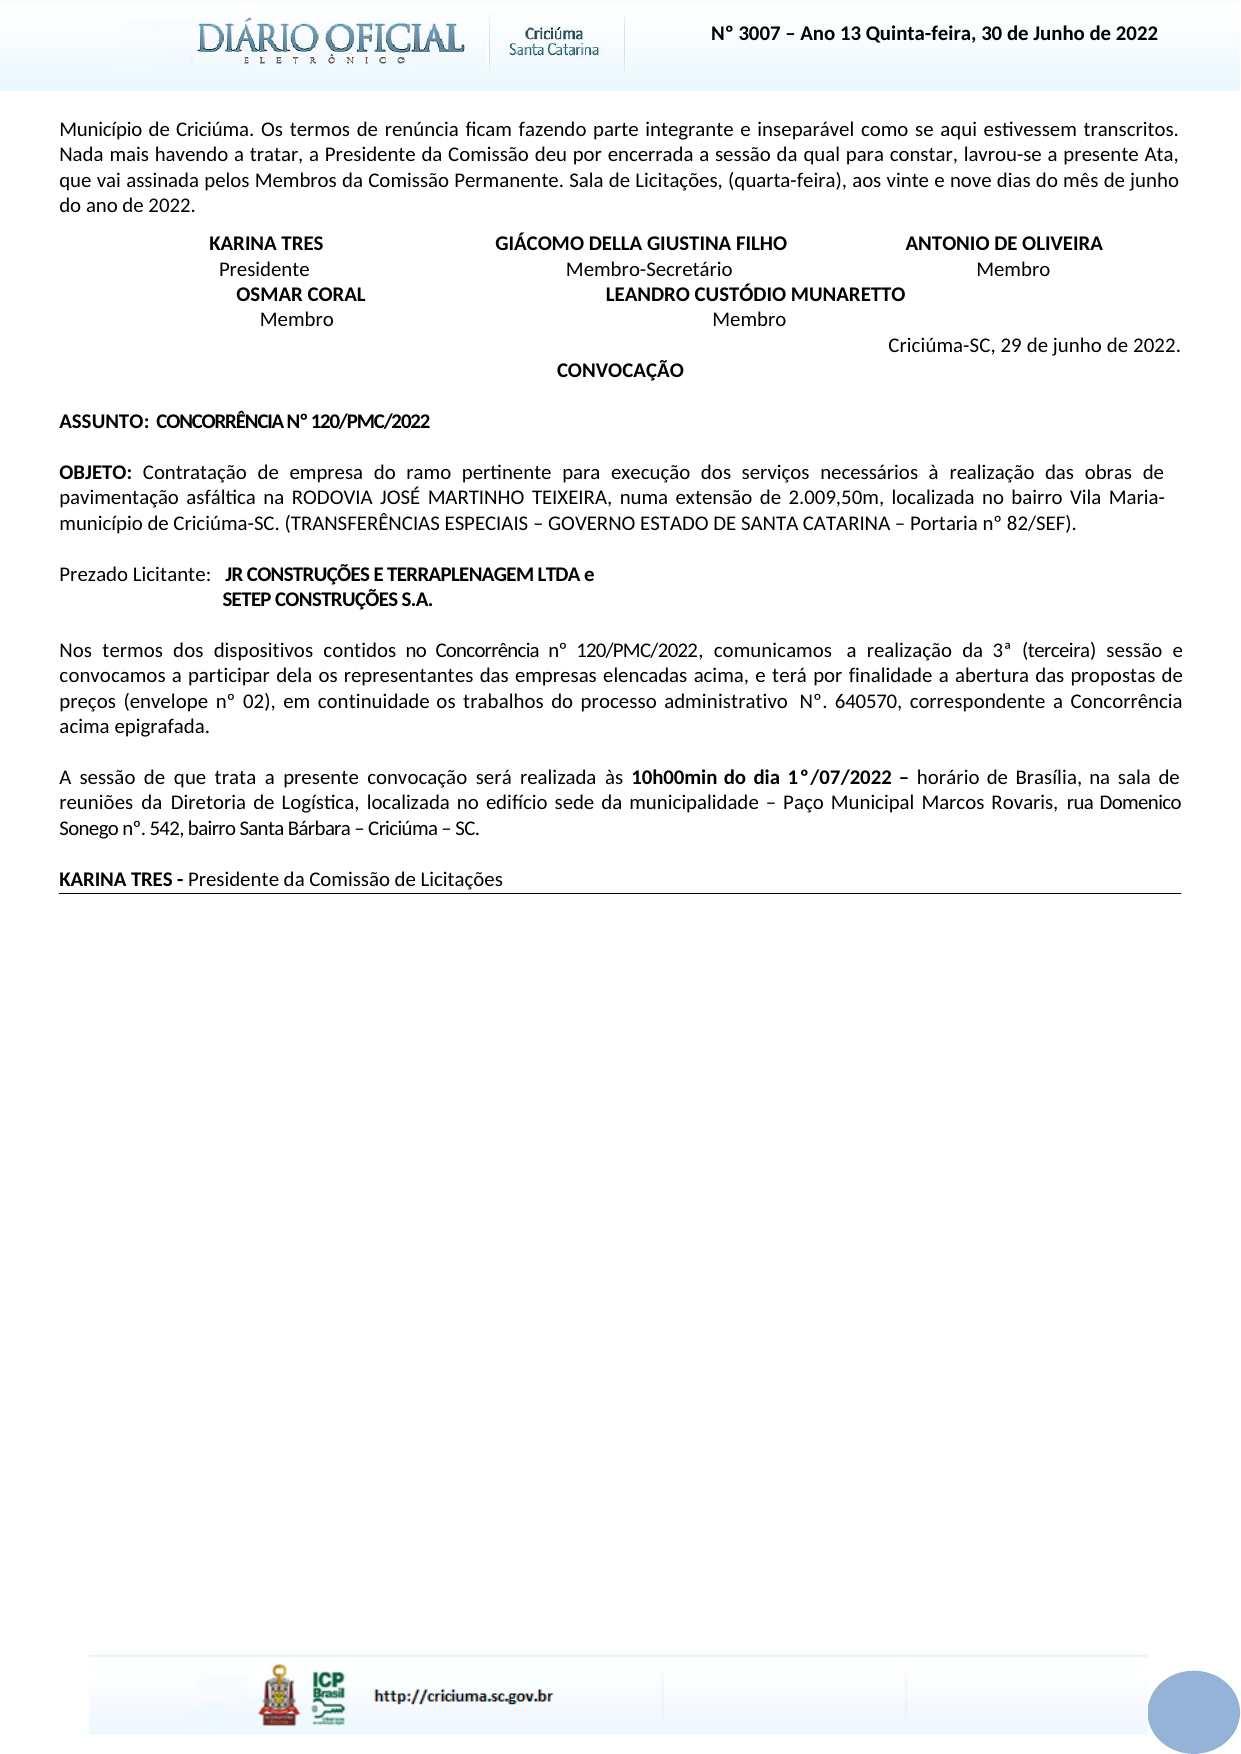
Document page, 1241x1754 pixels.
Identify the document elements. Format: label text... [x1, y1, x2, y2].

text OBJETO: Contratação de empresa do ramo pertinente para execução dos serviços necessários à realização das obras de pavimentação asfáltica na RODOVIA JOSÉ MARTINHO TEIXEIRA, numa extensão de 2.009,50m, localizada no bairro Vila Maria- município de Criciúma-SC. (TRANSFERÊNCIAS ESPECIAIS – GOVERNO ESTADO DE SANTA CATARINA – Portaria nº 82/SEF). [59, 459, 1167, 535]
text Criciúma-SC, 29 de junho de 2022. [59, 332, 1181, 357]
text Município de Criciúma. Os termos de renúncia ficam fazendo parte integrante e inseparável como se aqui estivessem transcritos. Nada mais havendo a tratar, a Presidente da Comissão deu por encerrada a sessão da qual para constar, lavrou-se a presente Ata, que vai assinada pelos Membros da Comissão Permanente. Sala de Licitações, (quarta-feira), aos vinte e nove dias do mês de junho do ano de 2022. [59, 116, 1181, 218]
text Prezado Licitante: JR CONSTRUÇÕES E TERRAPLENAGEM LTDA e [59, 561, 1181, 586]
text Nos termos dos dispositivos contidos no Concorrência nº 120/PMC/2022, comunicamos a realização da 3ª (terceira) sessão e convocamos a participar dela os representantes das empresas elencadas acima, e terá por finalidade a abertura das propostas de preços (envelope nº 02), em continuidade os trabalhos do processo administrativo Nº. 640570, correspondente a Concorrência acima epigrafada. [59, 637, 1183, 739]
text SETEP CONSTRUÇÕES S.A. [59, 586, 1181, 612]
text CONVOCAÇÃO [59, 357, 1181, 383]
text KARINA TRES GIÁCOMO DELLA GIUSTINA FILHO ANTONIO DE OLIVEIRA [89, 230, 1181, 256]
text Membro Membro [162, 307, 1181, 332]
text OSMAR CORAL LEANDRO CUSTÓDIO MUNARETTO [162, 281, 1181, 307]
subtitle ASSUNTO: CONCORRÊNCIA Nº 120/PMC/2022 [59, 408, 1181, 434]
text KARINA TRES - Presidente da Comissão de Licitações [59, 866, 1181, 893]
text A sessão de que trata a presente convocação será realizada às 10h00min do dia 1º/07/2022 – horário de Brasília, na sala de reuniões da Diretoria de Logística, localizada no edifício sede da municipalidade – Paço Municipal Marcos Rovaris, rua Domenico Sonego nº. 542, bairro Santa Bárbara – Criciúma – SC. [59, 764, 1181, 840]
text Presidente Membro-Secretário Membro [89, 256, 1181, 281]
